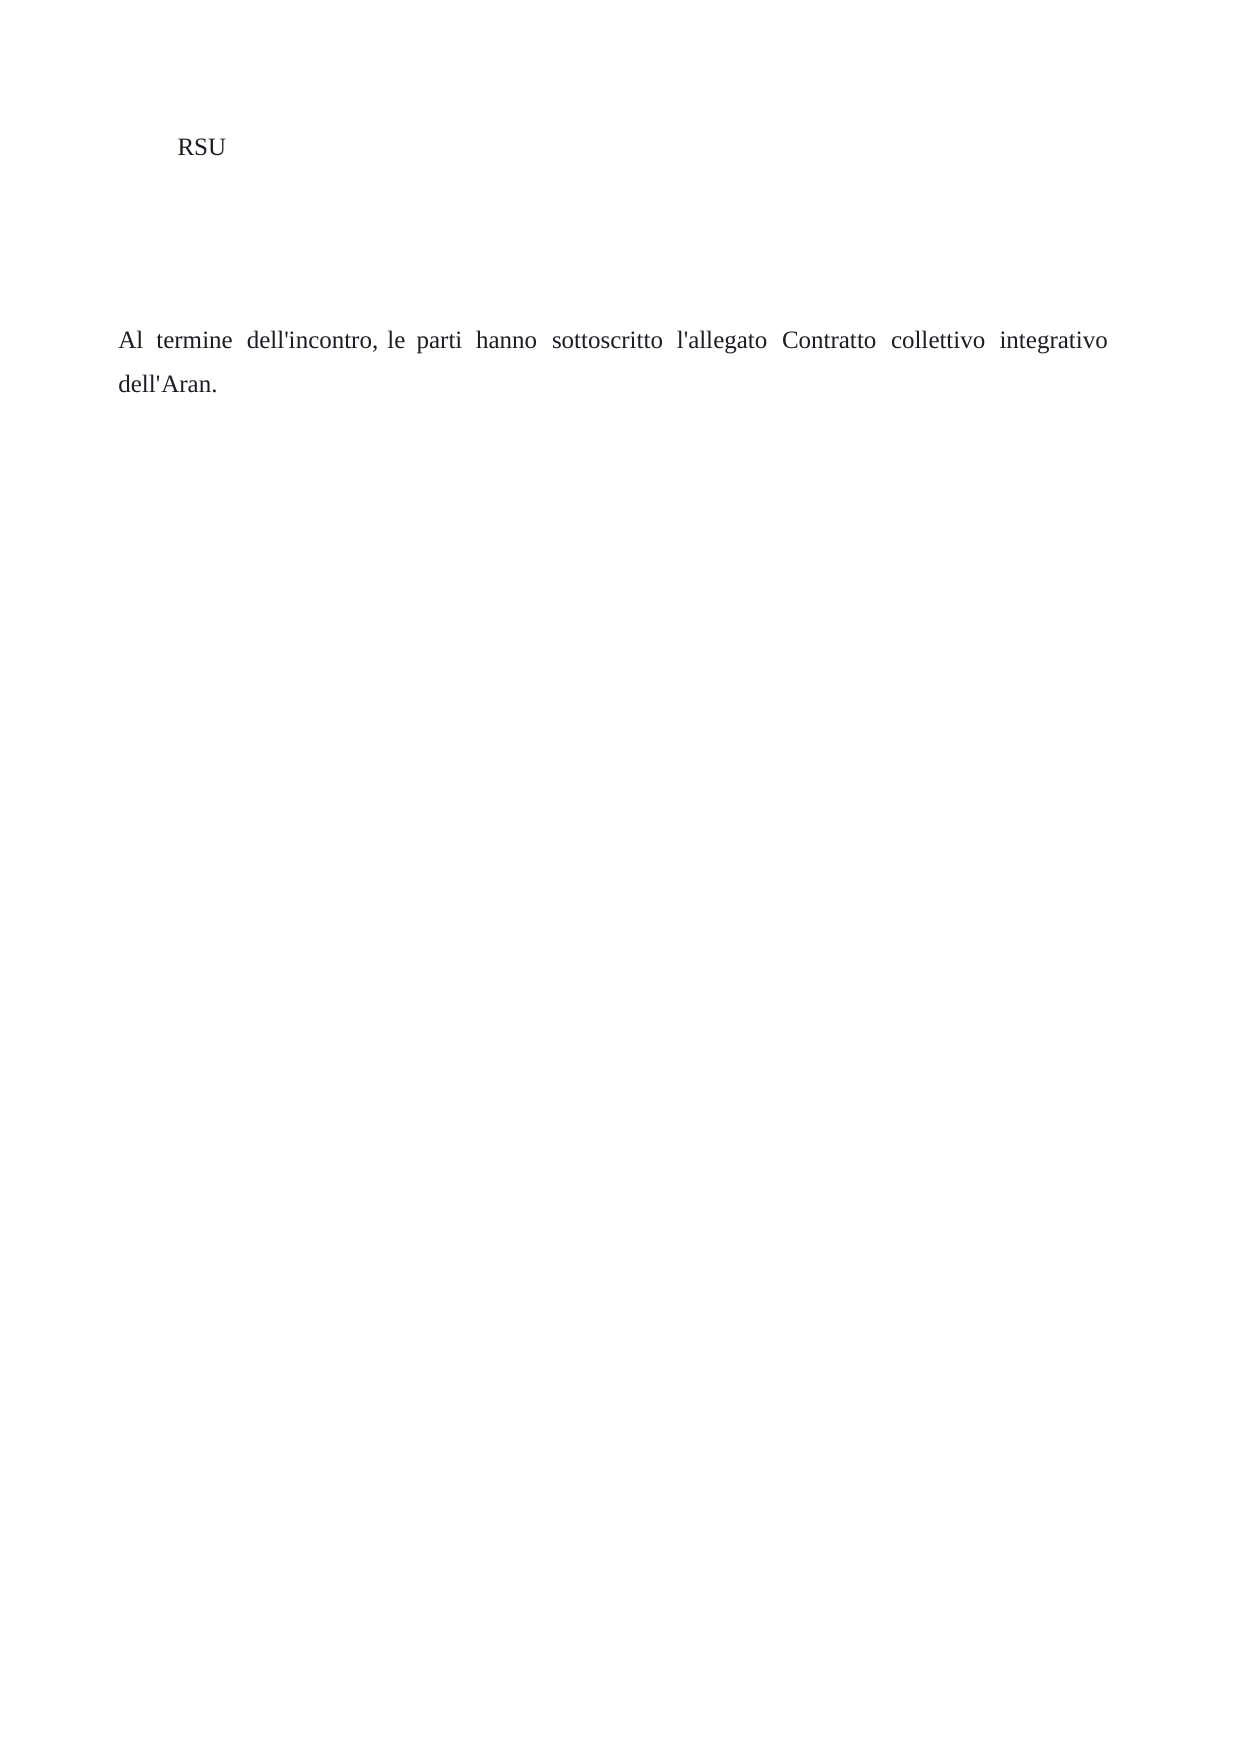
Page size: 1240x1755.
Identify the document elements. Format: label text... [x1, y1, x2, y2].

text Al termine dell'incontro, le parti hanno sottoscritto l'allegato Contratto collettivo integrativo dell'Aran. [118, 326, 1108, 397]
subtitle RSU [177, 132, 1122, 161]
